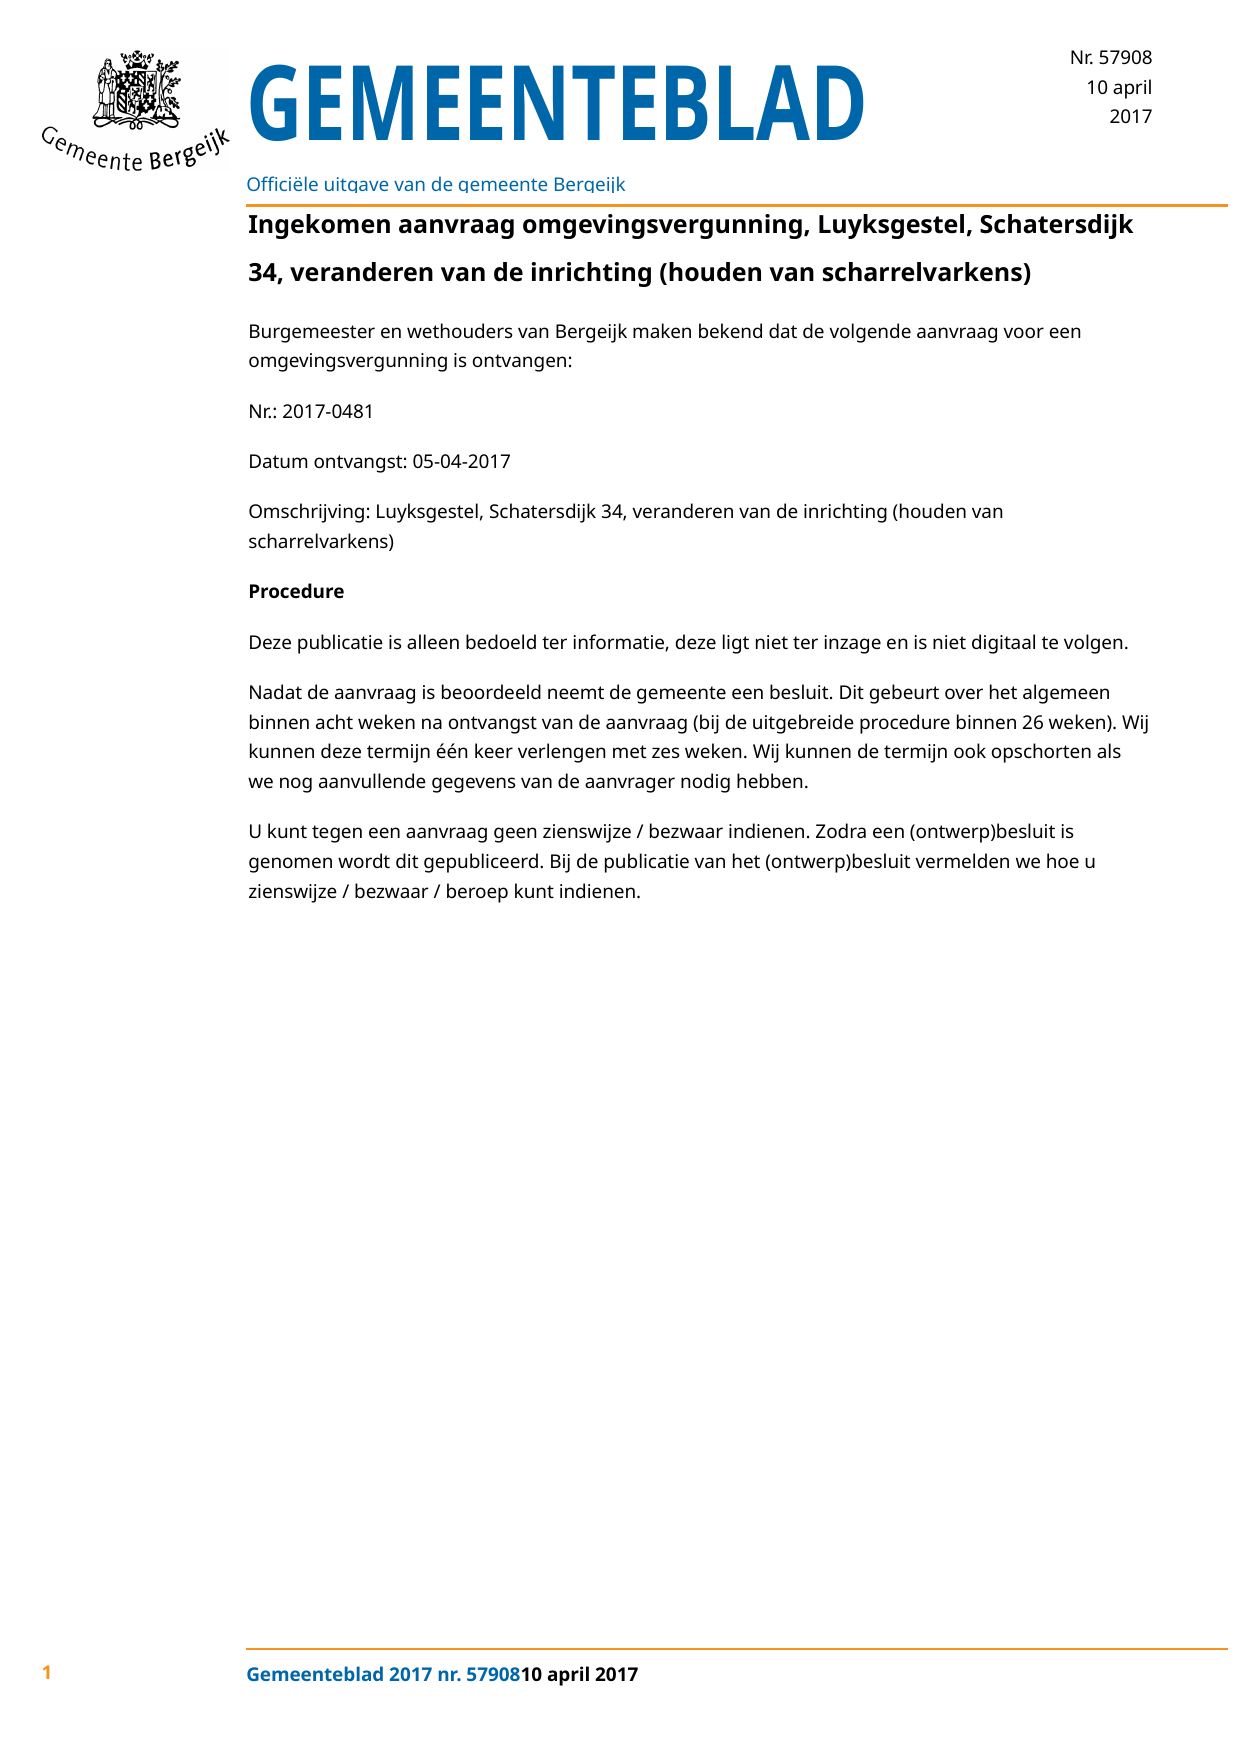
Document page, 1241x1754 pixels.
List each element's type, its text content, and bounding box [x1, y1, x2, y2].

text Procedure [248, 579, 1152, 604]
text Nr.: 2017-0481 [248, 398, 1152, 424]
text Deze publicatie is alleen bedoeld ter informatie, deze ligt niet ter inzage en is niet digitaal te volgen. [248, 629, 1152, 655]
text Omschrijving: Luyksgestel, Schatersdijk 34, veranderen van de inrichting (houden van scharrelvarkens) [248, 499, 1152, 554]
picture [41, 47, 231, 172]
text Datum ontvangst: 05-04-2017 [248, 448, 1152, 474]
text Burgemeester en wethouders van Bergeijk maken bekend dat de volgende aanvraag voor een omgevingsvergunning is ontvangen: [248, 318, 1152, 373]
text U kunt tegen een aanvraag geen zienswijze / bezwaar indienen. Zodra een (ontwerp)besluit is genomen wordt dit gepubliceerd. Bij de publicatie van het (ontwerp)besluit vermelden we hoe u zienswijze / bezwaar / beroep kunt indienen. [248, 819, 1152, 904]
text Nadat de aanvraag is beoordeeld neemt de gemeente een besluit. Dit gebeurt over het algemeen binnen acht weken na ontvangst van de aanvraag (bij de uitgebreide procedure binnen 26 weken). Wij kunnen deze termijn één keer verlengen met zes weken. Wij kunnen de termijn ook opschorten als we nog aanvullende gegevens van de aanvrager nodig hebben. [248, 679, 1152, 794]
text Ingekomen aanvraag omgevingsvergunning, Luyksgestel, Schatersdijk 34, veranderen van de inrichting (houden van scharrelvarkens) [248, 207, 1152, 288]
